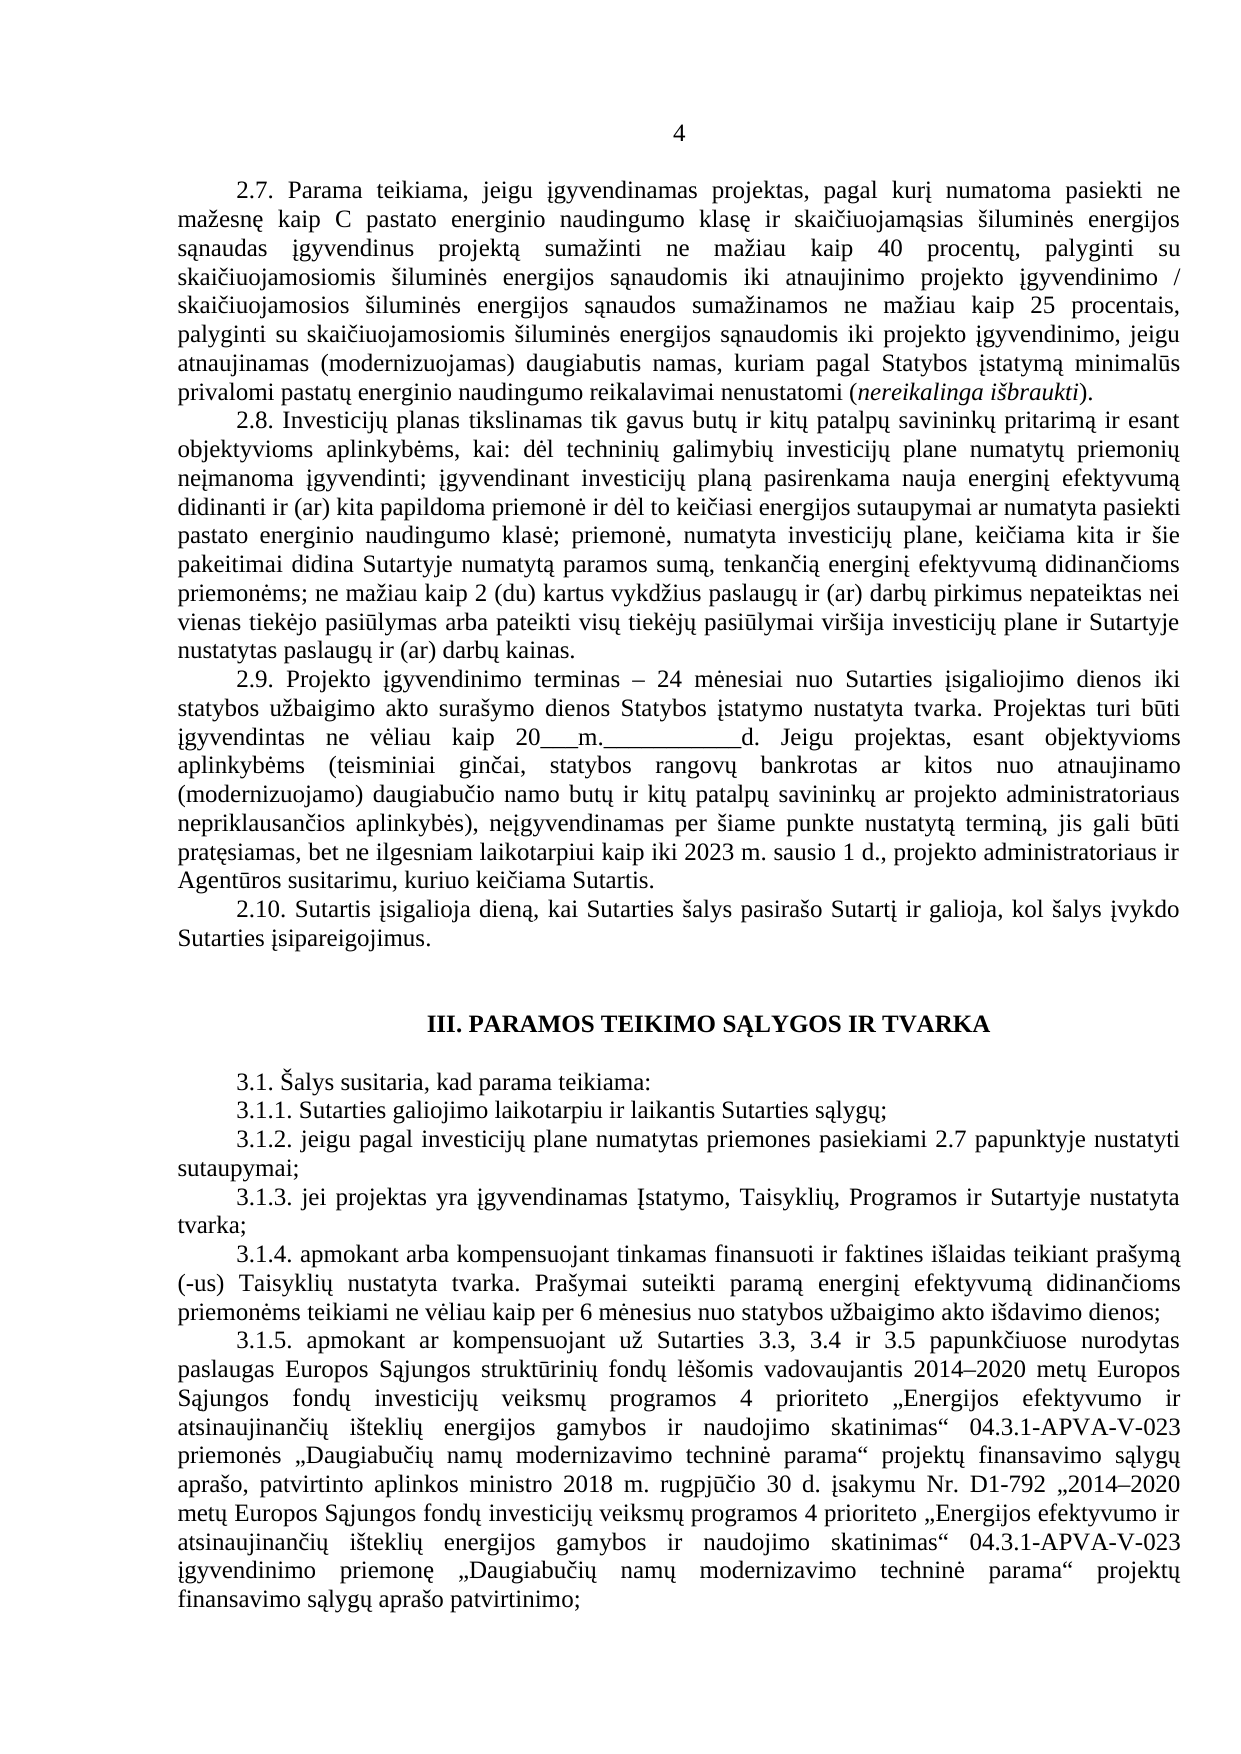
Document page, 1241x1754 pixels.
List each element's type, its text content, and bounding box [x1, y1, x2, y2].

text 2.8. Investicijų planas tikslinamas tik gavus butų ir kitų patalpų savininkų pritarimą ir esant objektyvioms aplinkybėms, kai: dėl techninių galimybių investicijų plane numatytų priemonių neįmanoma įgyvendinti; įgyvendinant investicijų planą pasirenkama nauja energinį efektyvumą didinanti ir (ar) kita papildoma priemonė ir dėl to keičiasi energijos sutaupymai ar numatyta pasiekti pastato energinio naudingumo klasė; priemonė, numatyta investicijų plane, keičiama kita ir šie pakeitimai didina Sutartyje numatytą paramos sumą, tenkančią energinį efektyvumą didinančioms priemonėms; ne mažiau kaip 2 (du) kartus vykdžius paslaugų ir (ar) darbų pirkimus nepateiktas nei vienas tiekėjo pasiūlymas arba pateikti visų tiekėjų pasiūlymai viršija investicijų plane ir Sutartyje nustatytas paslaugų ir (ar) darbų kainas. [177, 406, 1181, 664]
text 3.1.3. jei projektas yra įgyvendinamas Įstatymo, Taisyklių, Programos ir Sutartyje nustatyta tvarka; [177, 1182, 1181, 1239]
text III. PARAMOS TEIKIMO SĄLYGOS IR TVARKA [177, 1009, 1181, 1038]
text 2.10. Sutartis įsigalioja dieną, kai Sutarties šalys pasirašo Sutartį ir galioja, kol šalys įvykdo Sutarties įsipareigojimus. [177, 894, 1181, 952]
text 2.7. Parama teikiama, jeigu įgyvendinamas projektas, pagal kurį numatoma pasiekti ne mažesnę kaip C pastato energinio naudingumo klasę ir skaičiuojamąsias šiluminės energijos sąnaudas įgyvendinus projektą sumažinti ne mažiau kaip 40 procentų, palyginti su skaičiuojamosiomis šiluminės energijos sąnaudomis iki atnaujinimo projekto įgyvendinimo / skaičiuojamosios šiluminės energijos sąnaudos sumažinamos ne mažiau kaip 25 procentais, palyginti su skaičiuojamosiomis šiluminės energijos sąnaudomis iki projekto įgyvendinimo, jeigu atnaujinamas (modernizuojamas) daugiabutis namas, kuriam pagal Statybos įstatymą minimalūs privalomi pastatų energinio naudingumo reikalavimai nenustatomi (nereikalinga išbraukti). [177, 176, 1181, 406]
text 3.1.1. Sutarties galiojimo laikotarpiu ir laikantis Sutarties sąlygų; [177, 1096, 1181, 1124]
text 3.1.5. apmokant ar kompensuojant už Sutarties 3.3, 3.4 ir 3.5 papunkčiuose nurodytas paslaugas Europos Sąjungos struktūrinių fondų lėšomis vadovaujantis 2014–2020 metų Europos Sąjungos fondų investicijų veiksmų programos 4 prioriteto „Energijos efektyvumo ir atsinaujinančių išteklių energijos gamybos ir naudojimo skatinimas“ 04.3.1-APVA-V-023 priemonės „Daugiabučių namų modernizavimo techninė parama“ projektų finansavimo sąlygų aprašo, patvirtinto aplinkos ministro 2018 m. rugpjūčio 30 d. įsakymu Nr. D1-792 „2014–2020 metų Europos Sąjungos fondų investicijų veiksmų programos 4 prioriteto „Energijos efektyvumo ir atsinaujinančių išteklių energijos gamybos ir naudojimo skatinimas“ 04.3.1-APVA-V-023 įgyvendinimo priemonę „Daugiabučių namų modernizavimo techninė parama“ projektų finansavimo sąlygų aprašo patvirtinimo; [177, 1326, 1181, 1613]
text 3.1.4. apmokant arba kompensuojant tinkamas finansuoti ir faktines išlaidas teikiant prašymą (-us) Taisyklių nustatyta tvarka. Prašymai suteikti paramą energinį efektyvumą didinančioms priemonėms teikiami ne vėliau kaip per 6 mėnesius nuo statybos užbaigimo akto išdavimo dienos; [177, 1239, 1181, 1326]
text 3.1. Šalys susitaria, kad parama teikiama: [177, 1067, 1181, 1096]
text 2.9. Projekto įgyvendinimo terminas – 24 mėnesiai nuo Sutarties įsigaliojimo dienos iki statybos užbaigimo akto surašymo dienos Statybos įstatymo nustatyta tvarka. Projektas turi būti įgyvendintas ne vėliau kaip 20___m.___________d. Jeigu projektas, esant objektyvioms aplinkybėms (teisminiai ginčai, statybos rangovų bankrotas ar kitos nuo atnaujinamo (modernizuojamo) daugiabučio namo butų ir kitų patalpų savininkų ar projekto administratoriaus nepriklausančios aplinkybės), neįgyvendinamas per šiame punkte nustatytą terminą, jis gali būti pratęsiamas, bet ne ilgesniam laikotarpiui kaip iki 2023 m. sausio 1 d., projekto administratoriaus ir Agentūros susitarimu, kuriuo keičiama Sutartis. [177, 664, 1181, 894]
text 3.1.2. jeigu pagal investicijų plane numatytas priemones pasiekiami 2.7 papunktyje nustatyti sutaupymai; [177, 1124, 1181, 1182]
